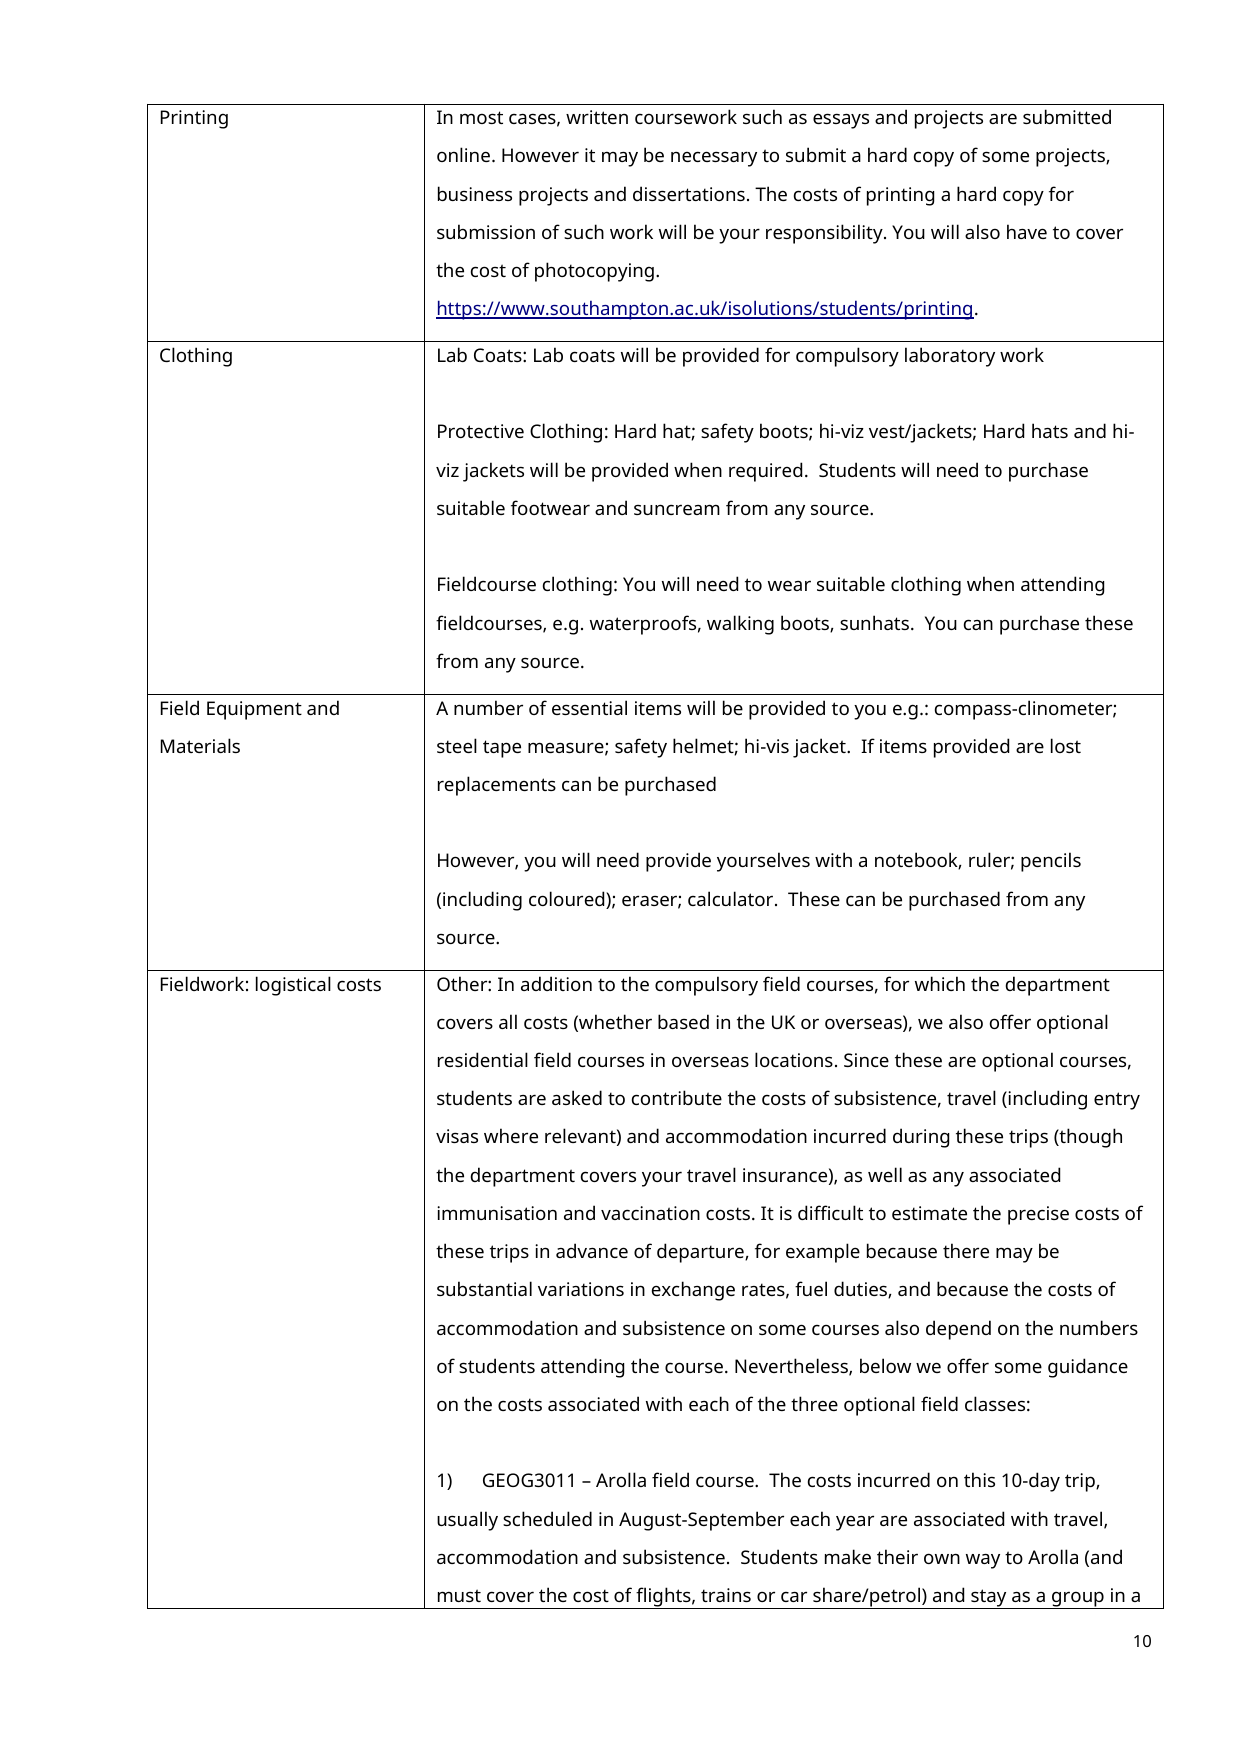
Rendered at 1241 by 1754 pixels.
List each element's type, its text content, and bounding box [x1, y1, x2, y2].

table_cell In most cases, written coursework such as essays and projects are submitted online. However it may be necessary to submit a hard copy of some projects, business projects and dissertations. The costs of printing a hard copy for submission of such work will be your responsibility. You will also have to cover the cost of photocopying. https://www.southampton.ac.uk/isolutions/students/printing. [425, 105, 1163, 341]
table_cell Fieldwork: logistical costs [148, 971, 424, 1608]
table_cell Field Equipment and Materials [148, 695, 424, 970]
table_cell Other: In addition to the compulsory field courses, for which the department covers all costs (whether based in the UK or overseas), we also offer optional residential field courses in overseas locations. Since these are optional courses, students are asked to contribute the costs of subsistence, travel (including entry visas where relevant) and accommodation incurred during these trips (though the department covers your travel insurance), as well as any associated immunisation and vaccination costs. It is difficult to estimate the precise costs of these trips in advance of departure, for example because there may be substantial variations in exchange rates, fuel duties, and because the costs of accommodation and subsistence on some courses also depend on the numbers of students attending the course. Nevertheless, below we offer some guidance on the costs associated with each of the three optional field classes: 1) GEOG3011 – Arolla field course. The costs incurred on this 10-day trip, usually scheduled in August-September each year are associated with travel, accommodation and subsistence. Students make their own way to Arolla (and must cover the cost of flights, trains or car share/petrol) and stay as a group in a [425, 971, 1163, 1608]
table_cell Lab Coats: Lab coats will be provided for compulsory laboratory work Protective Clothing: Hard hat; safety boots; hi-viz vest/jackets; Hard hats and hi-viz jackets will be provided when required. Students will need to purchase suitable footwear and suncream from any source. Fieldcourse clothing: You will need to wear suitable clothing when attending fieldcourses, e.g. waterproofs, walking boots, sunhats. You can purchase these from any source. [425, 342, 1163, 694]
table_cell Printing [148, 105, 424, 341]
table_cell A number of essential items will be provided to you e.g.: compass-clinometer; steel tape measure; safety helmet; hi-vis jacket. If items provided are lost replacements can be purchased However, you will need provide yourselves with a notebook, ruler; pencils (including coloured); eraser; calculator. These can be purchased from any source. [425, 695, 1163, 970]
table_cell Clothing [148, 342, 424, 694]
